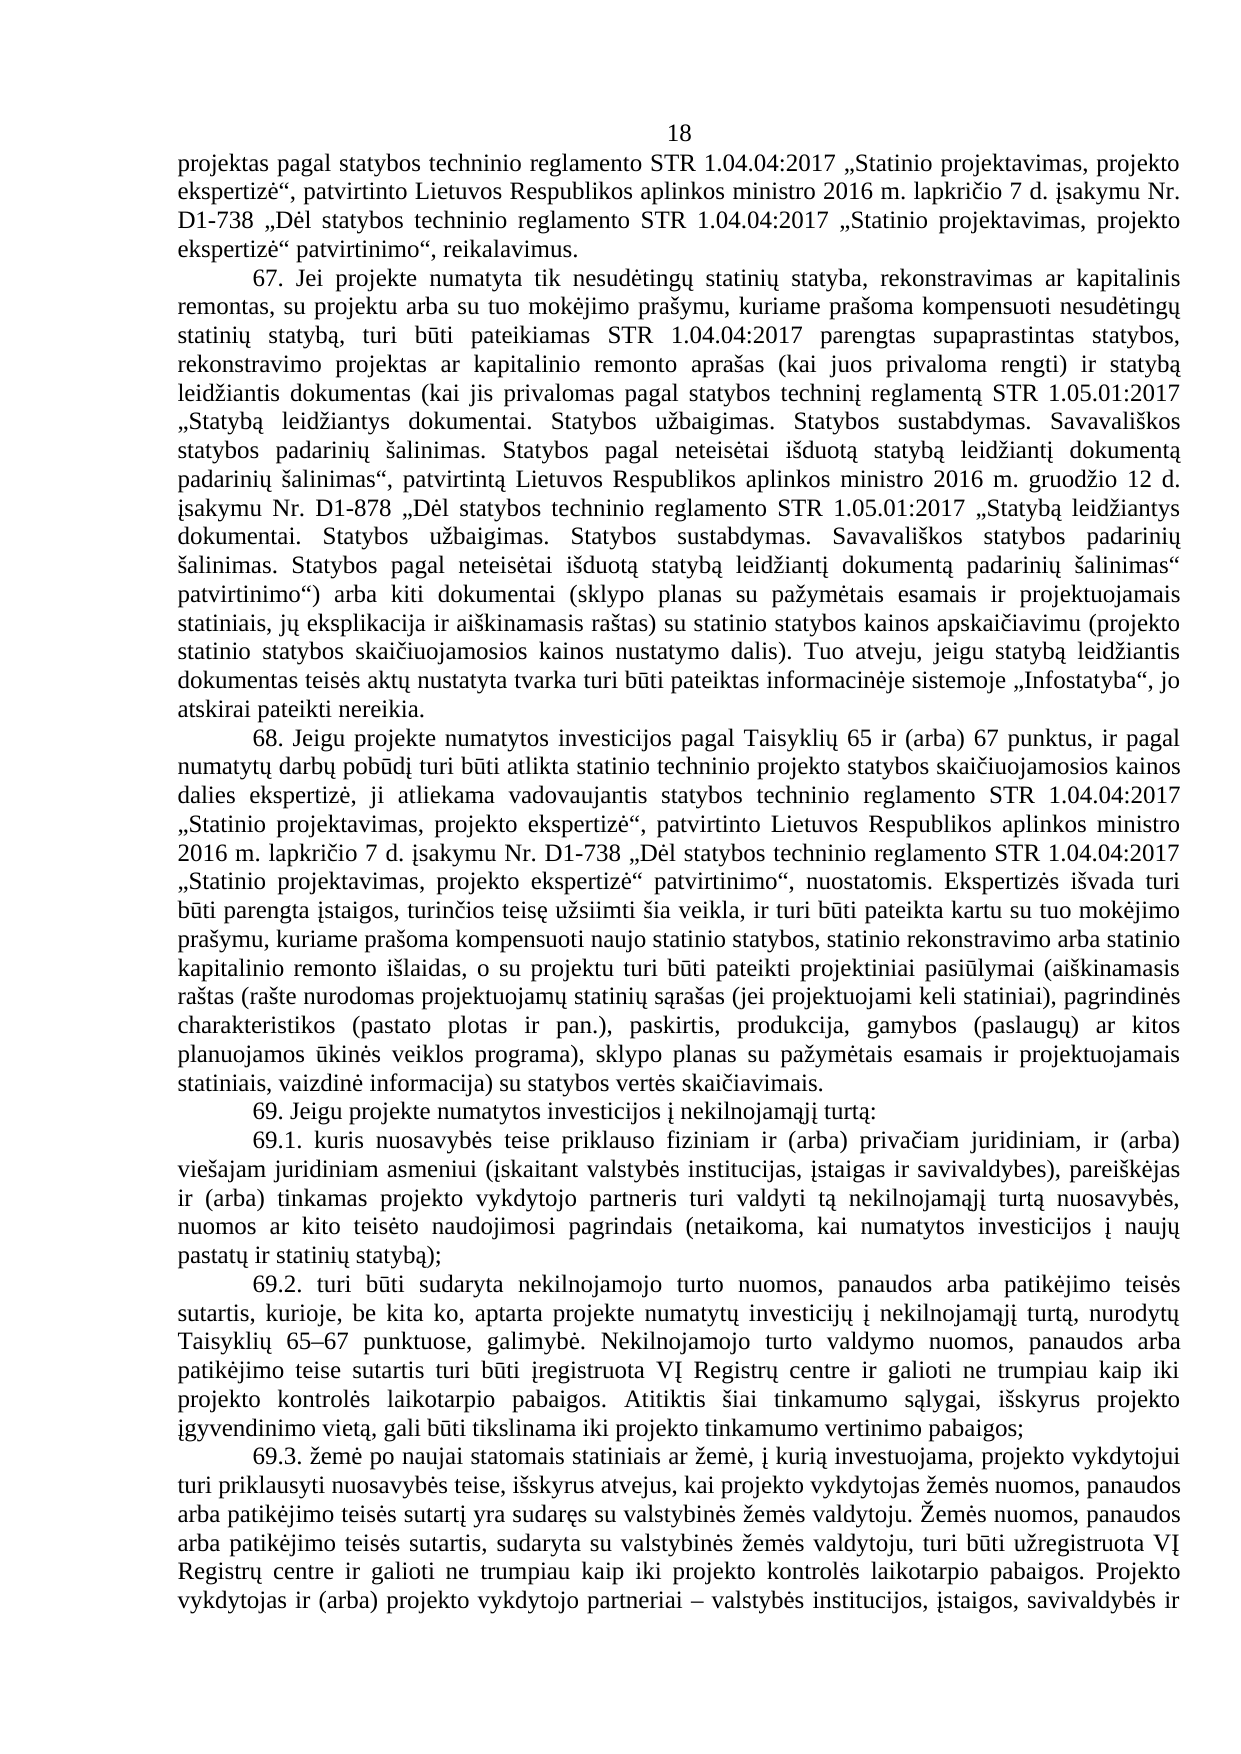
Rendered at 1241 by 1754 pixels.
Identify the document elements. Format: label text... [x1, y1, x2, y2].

text 68. Jeigu projekte numatytos investicijos pagal Taisyklių 65 ir (arba) 67 punktus, ir pagal numatytų darbų pobūdį turi būti atlikta statinio techninio projekto statybos skaičiuojamosios kainos dalies ekspertizė, ji atliekama vadovaujantis statybos techninio reglamento STR 1.04.04:2017 „Statinio projektavimas, projekto ekspertizė“, patvirtinto Lietuvos Respublikos aplinkos ministro 2016 m. lapkričio 7 d. įsakymu Nr. D1-738 „Dėl statybos techninio reglamento STR 1.04.04:2017 „Statinio projektavimas, projekto ekspertizė“ patvirtinimo“, nuostatomis. Ekspertizės išvada turi būti parengta įstaigos, turinčios teisę užsiimti šia veikla, ir turi būti pateikta kartu su tuo mokėjimo prašymu, kuriame prašoma kompensuoti naujo statinio statybos, statinio rekonstravimo arba statinio kapitalinio remonto išlaidas, o su projektu turi būti pateikti projektiniai pasiūlymai (aiškinamasis raštas (rašte nurodomas projektuojamų statinių sąrašas (jei projektuojami keli statiniai), pagrindinės charakteristikos (pastato plotas ir pan.), paskirtis, produkcija, gamybos (paslaugų) ar kitos planuojamos ūkinės veiklos programa), sklypo planas su pažymėtais esamais ir projektuojamais statiniais, vaizdinė informacija) su statybos vertės skaičiavimais. [177, 723, 1181, 1096]
text projektas pagal statybos techninio reglamento STR 1.04.04:2017 „Statinio projektavimas, projekto ekspertizė“, patvirtinto Lietuvos Respublikos aplinkos ministro 2016 m. lapkričio 7 d. įsakymu Nr. D1-738 „Dėl statybos techninio reglamento STR 1.04.04:2017 „Statinio projektavimas, projekto ekspertizė“ patvirtinimo“, reikalavimus. [177, 148, 1181, 263]
text 69.3. žemė po naujai statomais statiniais ar žemė, į kurią investuojama, projekto vykdytojui turi priklausyti nuosavybės teise, išskyrus atvejus, kai projekto vykdytojas žemės nuomos, panaudos arba patikėjimo teisės sutartį yra sudaręs su valstybinės žemės valdytoju. Žemės nuomos, panaudos arba patikėjimo teisės sutartis, sudaryta su valstybinės žemės valdytoju, turi būti užregistruota VĮ Registrų centre ir galioti ne trumpiau kaip iki projekto kontrolės laikotarpio pabaigos. Projekto vykdytojas ir (arba) projekto vykdytojo partneriai – valstybės institucijos, įstaigos, savivaldybės ir [177, 1441, 1181, 1614]
text 69.2. turi būti sudaryta nekilnojamojo turto nuomos, panaudos arba patikėjimo teisės sutartis, kurioje, be kita ko, aptarta projekte numatytų investicijų į nekilnojamąjį turtą, nurodytų Taisyklių 65–67 punktuose, galimybė. Nekilnojamojo turto valdymo nuomos, panaudos arba patikėjimo teise sutartis turi būti įregistruota VĮ Registrų centre ir galioti ne trumpiau kaip iki projekto kontrolės laikotarpio pabaigos. Atitiktis šiai tinkamumo sąlygai, išskyrus projekto įgyvendinimo vietą, gali būti tikslinama iki projekto tinkamumo vertinimo pabaigos; [177, 1269, 1181, 1441]
text 67. Jei projekte numatyta tik nesudėtingų statinių statyba, rekonstravimas ar kapitalinis remontas, su projektu arba su tuo mokėjimo prašymu, kuriame prašoma kompensuoti nesudėtingų statinių statybą, turi būti pateikiamas STR 1.04.04:2017 parengtas supaprastintas statybos, rekonstravimo projektas ar kapitalinio remonto aprašas (kai juos privaloma rengti) ir statybą leidžiantis dokumentas (kai jis privalomas pagal statybos techninį reglamentą STR 1.05.01:2017 „Statybą leidžiantys dokumentai. Statybos užbaigimas. Statybos sustabdymas. Savavališkos statybos padarinių šalinimas. Statybos pagal neteisėtai išduotą statybą leidžiantį dokumentą padarinių šalinimas“, patvirtintą Lietuvos Respublikos aplinkos ministro 2016 m. gruodžio 12 d. įsakymu Nr. D1-878 „Dėl statybos techninio reglamento STR 1.05.01:2017 „Statybą leidžiantys dokumentai. Statybos užbaigimas. Statybos sustabdymas. Savavališkos statybos padarinių šalinimas. Statybos pagal neteisėtai išduotą statybą leidžiantį dokumentą padarinių šalinimas“ patvirtinimo“) arba kiti dokumentai (sklypo planas su pažymėtais esamais ir projektuojamais statiniais, jų eksplikacija ir aiškinamasis raštas) su statinio statybos kainos apskaičiavimu (projekto statinio statybos skaičiuojamosios kainos nustatymo dalis). Tuo atveju, jeigu statybą leidžiantis dokumentas teisės aktų nustatyta tvarka turi būti pateiktas informacinėje sistemoje „Infostatyba“, jo atskirai pateikti nereikia. [177, 263, 1181, 723]
text 69.1. kuris nuosavybės teise priklauso fiziniam ir (arba) privačiam juridiniam, ir (arba) viešajam juridiniam asmeniui (įskaitant valstybės institucijas, įstaigas ir savivaldybes), pareiškėjas ir (arba) tinkamas projekto vykdytojo partneris turi valdyti tą nekilnojamąjį turtą nuosavybės, nuomos ar kito teisėto naudojimosi pagrindais (netaikoma, kai numatytos investicijos į naujų pastatų ir statinių statybą); [177, 1125, 1181, 1269]
text 69. Jeigu projekte numatytos investicijos į nekilnojamąjį turtą: [177, 1096, 1181, 1125]
